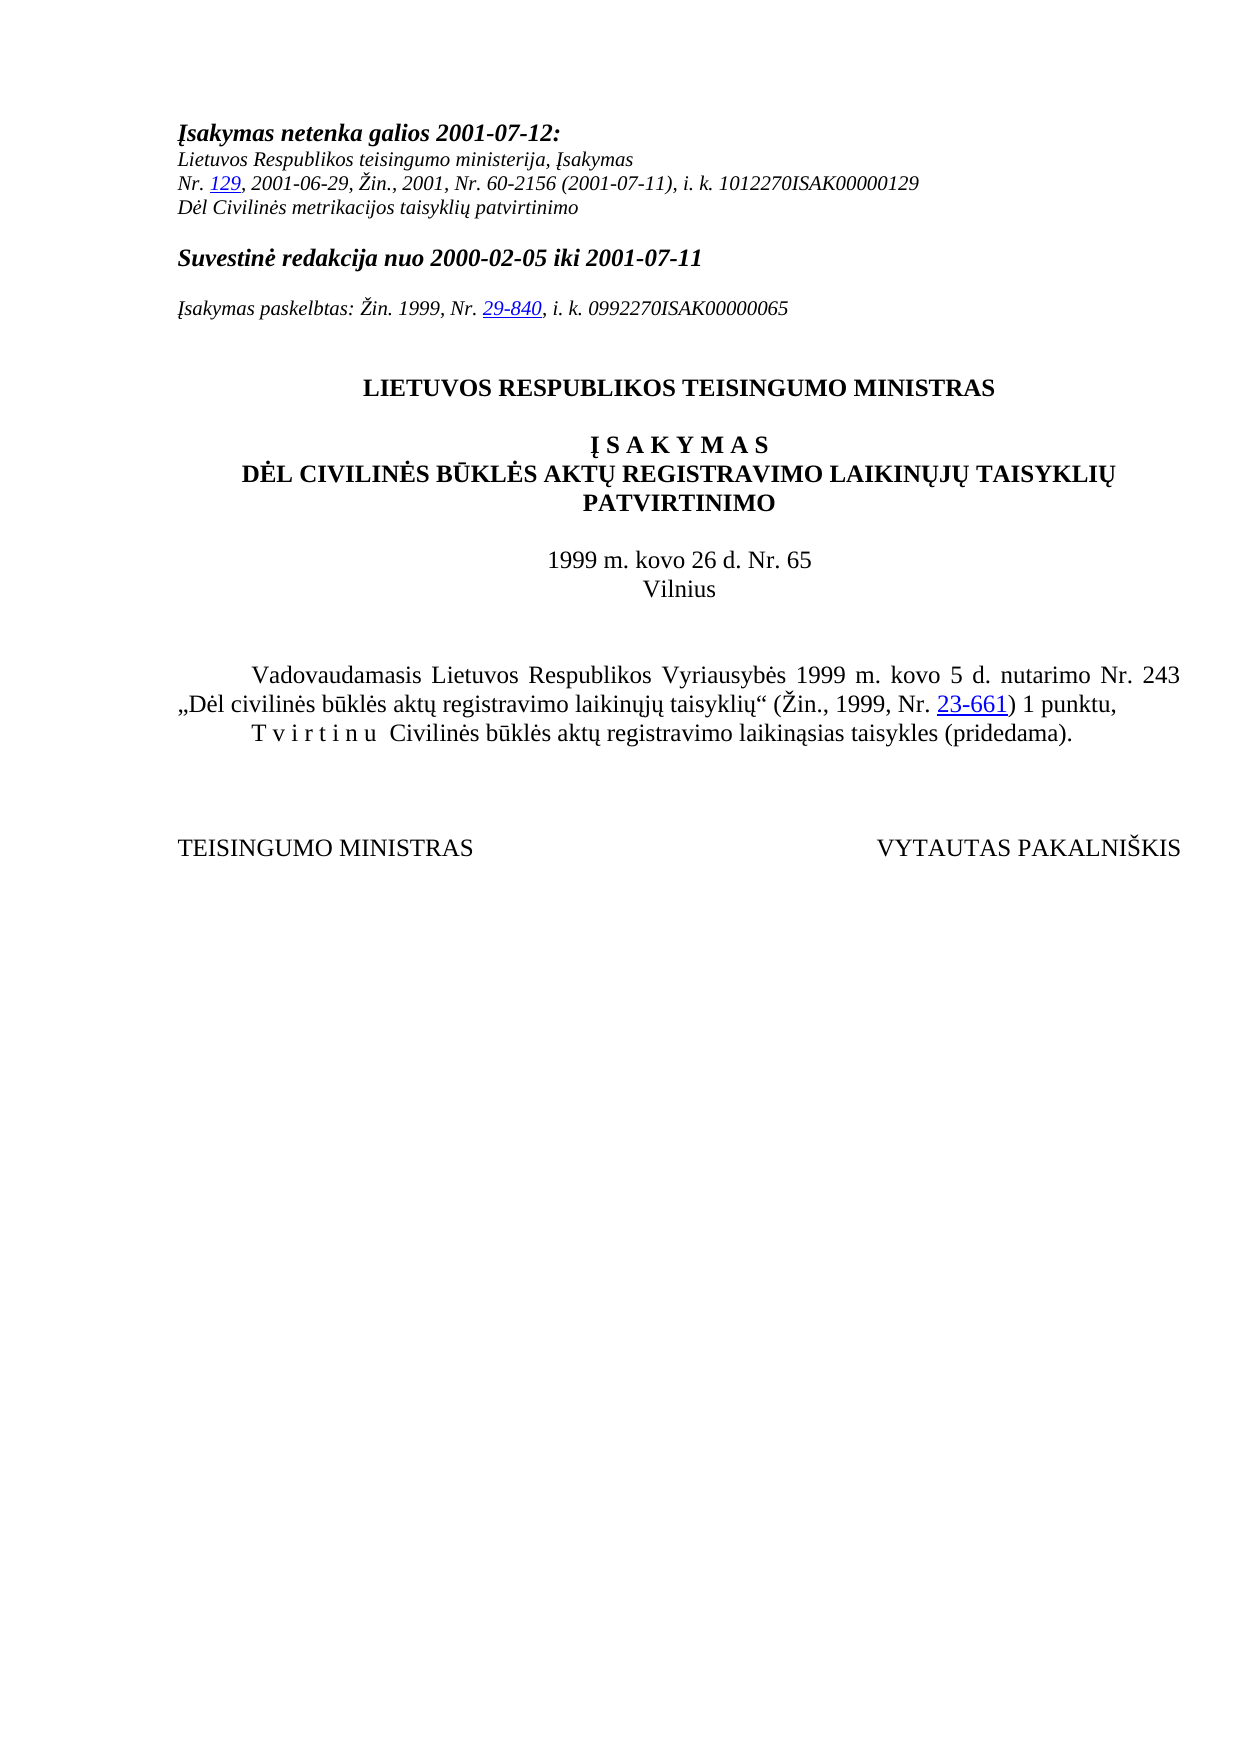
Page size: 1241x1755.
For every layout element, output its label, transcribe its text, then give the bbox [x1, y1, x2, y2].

text 1999 m. kovo 26 d. Nr. 65 [177, 545, 1181, 574]
text Įsakymas paskelbtas: Žin. 1999, Nr. 29-840, i. k. 0992270ISAK00000065 [177, 296, 1181, 320]
text Dėl Civilinės metrikacijos taisyklių patvirtinimo [177, 195, 1181, 219]
text Į S A K Y M A S [177, 430, 1181, 459]
text LIETUVOS RESPUBLIKOS TEISINGUMO MINISTRAS [177, 373, 1181, 402]
text DĖL CIVILINĖS BŪKLĖS AKTŲ REGISTRAVIMO LAIKINŲJŲ TAISYKLIŲ PATVIRTINIMO [177, 459, 1181, 517]
text Suvestinė redakcija nuo 2000-02-05 iki 2001-07-11 [177, 243, 1181, 272]
text Nr. 129, 2001-06-29, Žin., 2001, Nr. 60-2156 (2001-07-11), i. k. 1012270ISAK00000129 [177, 171, 1181, 195]
text Vadovaudamasis Lietuvos Respublikos Vyriausybės 1999 m. kovo 5 d. nutarimo Nr. 243 „Dėl civilinės būklės aktų registravimo laikinųjų taisyklių“ (Žin., 1999, Nr. 23-661) 1 punktu, [177, 660, 1181, 718]
text Tvirtinu Civilinės būklės aktų registravimo laikinąsias taisykles (pridedama). [177, 718, 1181, 747]
text Įsakymas netenka galios 2001-07-12: [177, 118, 1181, 147]
text TEISINGUMO MINISTRAS VYTAUTAS PAKALNIŠKIS [177, 833, 1181, 862]
text Lietuvos Respublikos teisingumo ministerija, Įsakymas [177, 147, 1181, 171]
text Vilnius [177, 574, 1181, 603]
